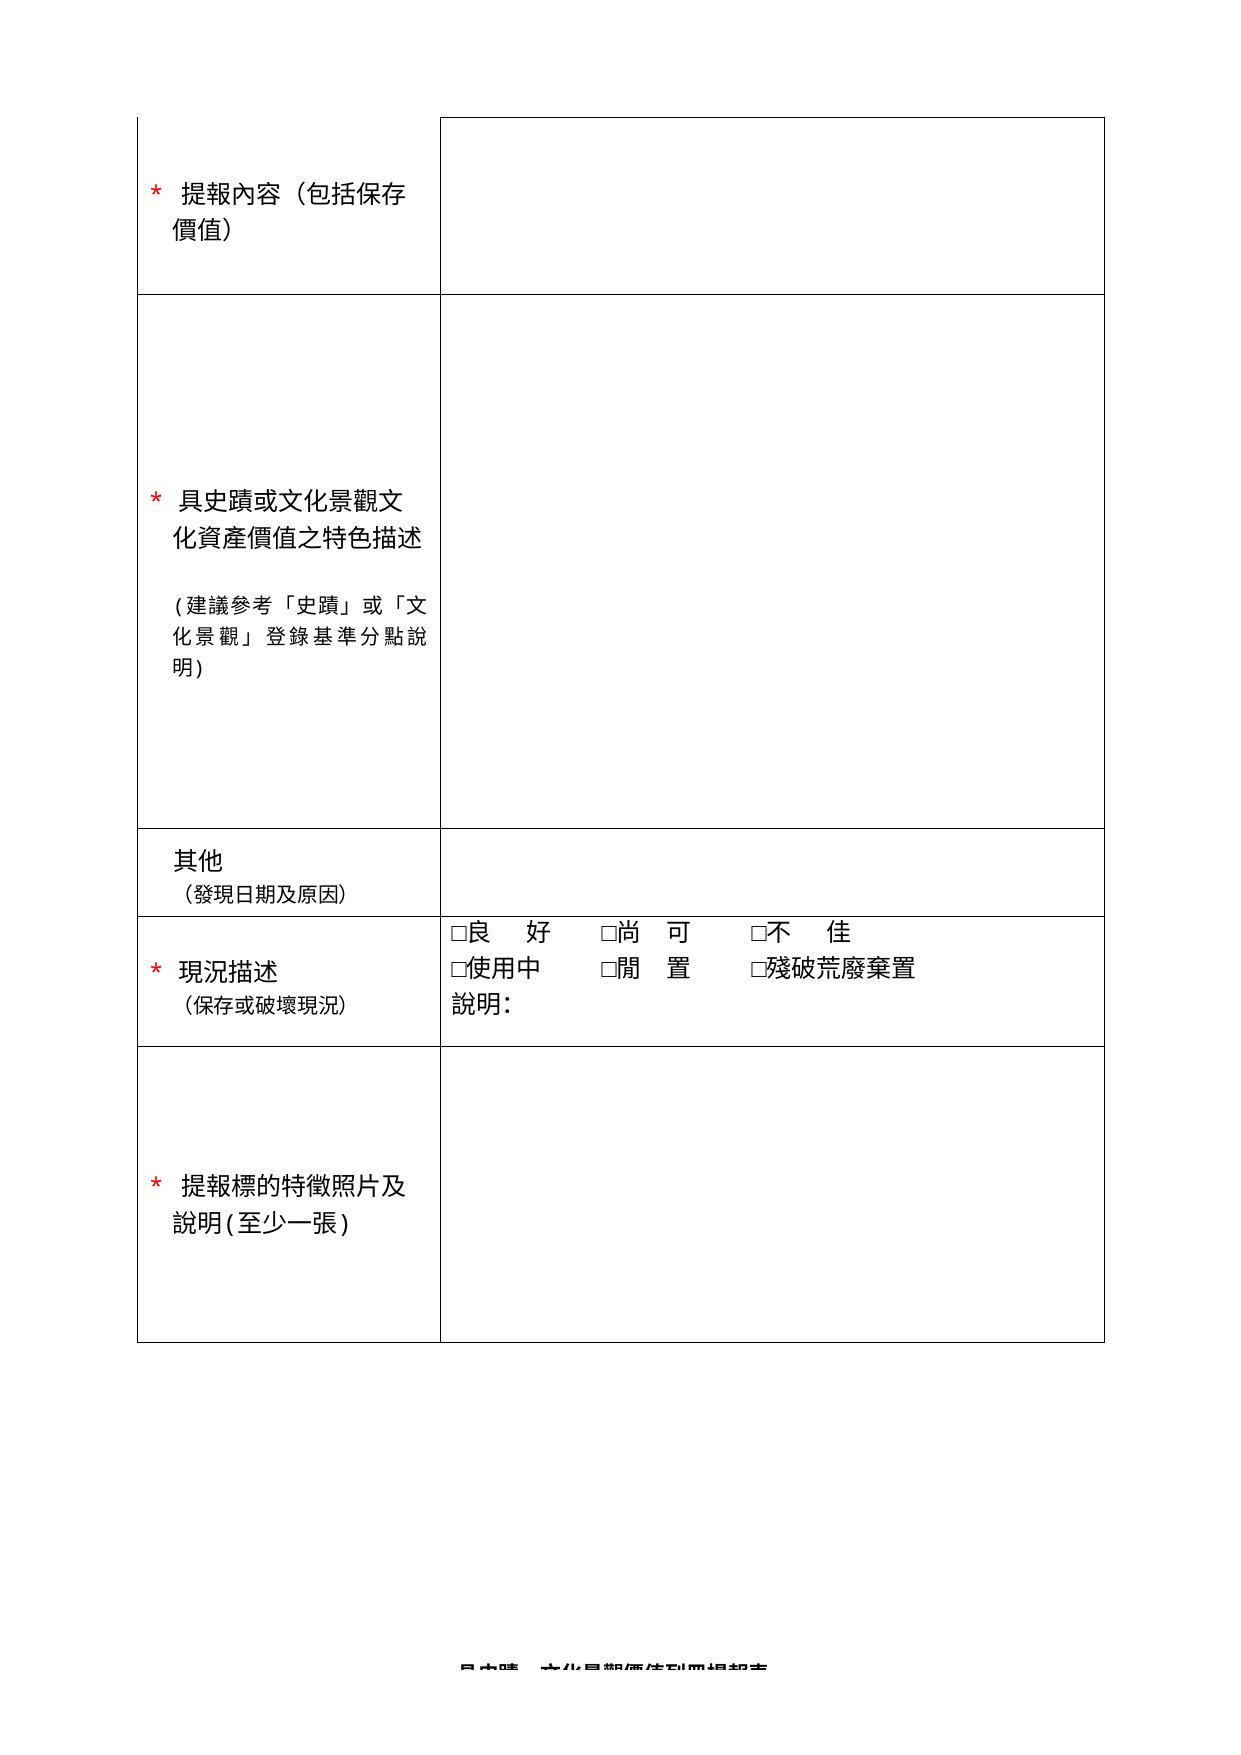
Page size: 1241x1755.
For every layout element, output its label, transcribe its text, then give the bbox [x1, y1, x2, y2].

table_header [441, 118, 1104, 294]
table_cell □良 好 □尚 可 □不 佳 □使用中 □閒 置 □殘破荒廢棄置說明： [441, 917, 1104, 1046]
table_cell * 提報標的特徵照片及說明(至少一張) [138, 1047, 440, 1342]
table_cell [441, 1047, 1104, 1342]
table_header * 提報內容（包括保存價值） [138, 117, 440, 294]
table_cell [441, 829, 1104, 916]
table_cell * 現況描述 （保存或破壞現況） [138, 917, 440, 1046]
table_cell * 具史蹟或文化景觀文化資產價值之特色描述 (建議參考「史蹟」或「文化景觀」登錄基準分點說明) [138, 295, 440, 828]
table_cell [441, 295, 1104, 828]
table_cell 其他 （發現日期及原因） [138, 829, 440, 916]
